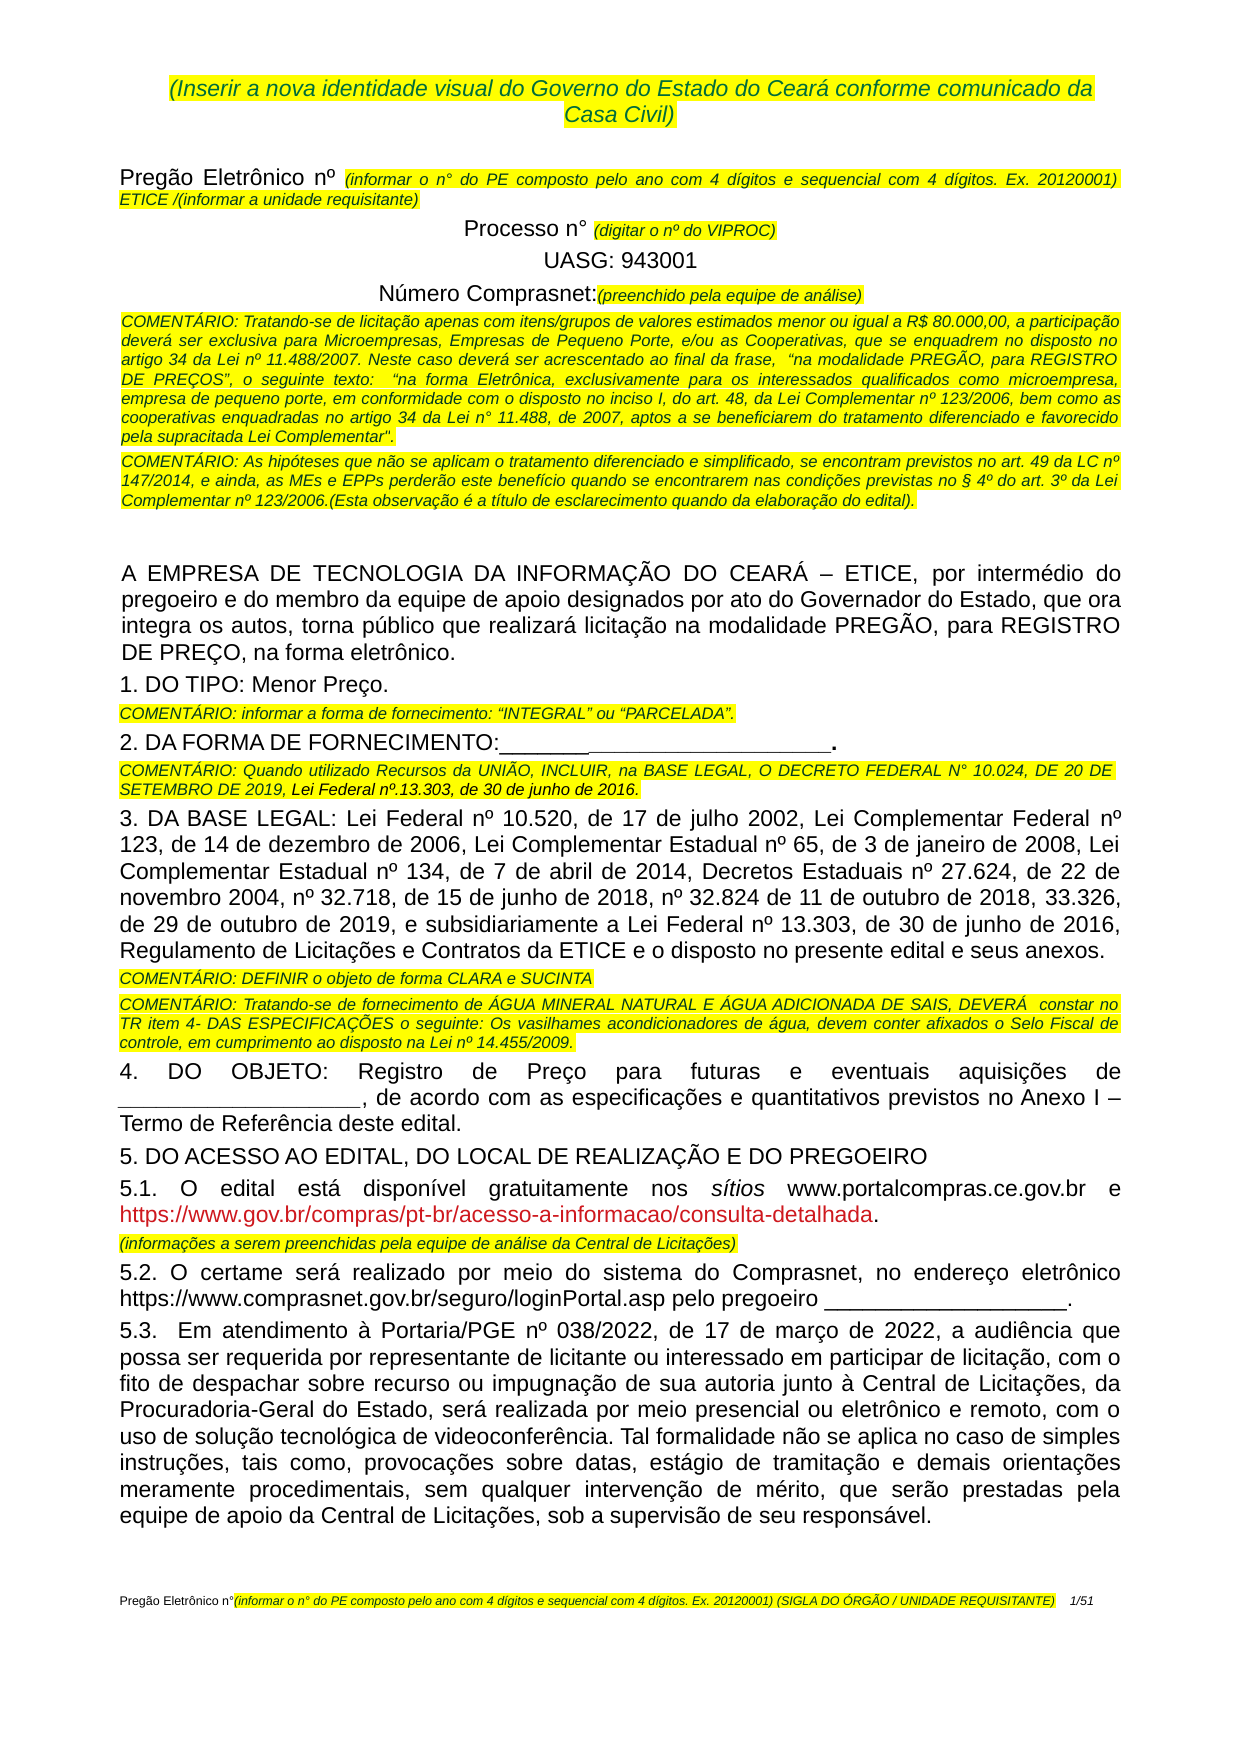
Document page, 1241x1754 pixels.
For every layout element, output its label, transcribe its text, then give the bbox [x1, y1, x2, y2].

text (informações a serem preenchidas pela equipe de análise da Central de Licitações) [119, 1234, 1121, 1253]
text 5.2. O certame será realizado por meio do sistema do Comprasnet, no endereço eletrônico https://www.comprasnet.gov.br/seguro/loginPortal.asp pelo pregoeiro ___________________. [119, 1259, 1121, 1311]
text COMENTÁRIO: informar a forma de fornecimento: “INTEGRAL” ou “PARCELADA”. [119, 703, 1121, 723]
text 2. DA FORMA DE FORNECIMENTO:__________________________. [119, 728, 1121, 755]
text COMENTÁRIO: As hipóteses que não se aplicam o tratamento diferenciado e simplificado, se encontram previstos no art. 49 da LC nº 147/2014, e ainda, as MEs e EPPs perderão este benefício quando se encontrarem nas condições previstas no § 4º do art. 3º da Lei Complementar nº 123/2006.(Esta observação é a título de esclarecimento quando da elaboração do edital). [121, 452, 1121, 509]
text 5. DO ACESSO AO EDITAL, DO LOCAL DE REALIZAÇÃO E DO PREGOEIRO [119, 1143, 1121, 1169]
text UASG: 943001 [119, 247, 1121, 274]
text 1. DO TIPO: Menor Preço. [119, 671, 1121, 697]
text Pregão Eletrônico nº (informar o n° do PE composto pelo ano com 4 dígitos e sequencial com 4 dígitos. Ex. 20120001) ETICE /(informar a unidade requisitante) [119, 163, 1121, 209]
text A Empresa De Tecnologia Da Informação Do Ceará – ETICE, por intermédio do pregoeiro e do membro da equipe de apoio designados por ato do Governador do Estado, que ora integra os autos, torna público que realizará licitação na modalidade PREGÃO, para REGISTRO DE PREÇO, na forma eletrônico. [121, 560, 1121, 665]
text COMENTÁRIO: Quando utilizado Recursos da UNIÃO, INCLUIR, na BASE LEGAL, O DECRETO FEDERAL N° 10.024, DE 20 DE SETEMBRO DE 2019, Lei Federal nº.13.303, de 30 de junho de 2016. [119, 761, 1116, 799]
text COMENTÁRIO: DEFINIR o objeto de forma CLARA e SUCINTA [119, 969, 1121, 988]
text 5.1. O edital está disponível gratuitamente nos sítios www.portalcompras.ce.gov.br e https://www.gov.br/compras/pt-br/acesso-a-informacao/consulta-detalhada. [119, 1175, 1121, 1228]
text Processo n° (digitar o nº do VIPROC) [119, 215, 1121, 241]
text 5.3. Em atendimento à Portaria/PGE nº 038/2022, de 17 de março de 2022, a audiência que possa ser requerida por representante de licitante ou interessado em participar de licitação, com o fito de despachar sobre recurso ou impugnação de sua autoria junto à Central de Licitações, da Procuradoria-Geral do Estado, será realizada por meio presencial ou eletrônico e remoto, com o uso de solução tecnológica de videoconferência. Tal formalidade não se aplica no caso de simples instruções, tais como, provocações sobre datas, estágio de tramitação e demais orientações meramente procedimentais, sem qualquer intervenção de mérito, que serão prestadas pela equipe de apoio da Central de Licitações, sob a supervisão de seu responsável. [119, 1317, 1121, 1528]
text COMENTÁRIO: Tratando-se de licitação apenas com itens/grupos de valores estimados menor ou igual a R$ 80.000,00, a participação deverá ser exclusiva para Microempresas, Empresas de Pequeno Porte, e/ou as Cooperativas, que se enquadrem no disposto no artigo 34 da Lei nº 11.488/2007. Neste caso deverá ser acrescentado ao final da frase, “na modalidade PREGÃO, para REGISTRO DE PREÇOS”, o seguinte texto: “na forma Eletrônica, exclusivamente para os interessados qualificados como microempresa, empresa de pequeno porte, em conformidade com o disposto no inciso I, do art. 48, da Lei Complementar nº 123/2006, bem como as cooperativas enquadradas no artigo 34 da Lei n° 11.488, de 2007, aptos a se beneficiarem do tratamento diferenciado e favorecido pela supracitada Lei Complementar". [121, 312, 1121, 446]
text 4. DO OBJETO: Registro de Preço para futuras e eventuais aquisições de ___________________, de acordo com as especificações e quantitativos previstos no Anexo I – Termo de Referência deste edital. [119, 1058, 1121, 1137]
text 3. DA BASE LEGAL: Lei Federal nº 10.520, de 17 de julho 2002, Lei Complementar Federal nº 123, de 14 de dezembro de 2006, Lei Complementar Estadual nº 65, de 3 de janeiro de 2008, Lei Complementar Estadual nº 134, de 7 de abril de 2014, Decretos Estaduais nº 27.624, de 22 de novembro 2004, nº 32.718, de 15 de junho de 2018, nº 32.824 de 11 de outubro de 2018, 33.326, de 29 de outubro de 2019, e subsidiariamente a Lei Federal nº 13.303, de 30 de junho de 2016, Regulamento de Licitações e Contratos da ETICE e o disposto no presente edital e seus anexos. [119, 805, 1121, 963]
text Número Comprasnet:(preenchido pela equipe de análise) [121, 279, 1121, 306]
text COMENTÁRIO: Tratando-se de fornecimento de ÁGUA MINERAL NATURAL E ÁGUA ADICIONADA DE SAIS, DEVERÁ constar no TR item 4- DAS ESPECIFICAÇÕES o seguinte: Os vasilhames acondicionadores de água, devem conter afixados o Selo Fiscal de controle, em cumprimento ao disposto na Lei nº 14.455/2009. [119, 994, 1121, 1052]
